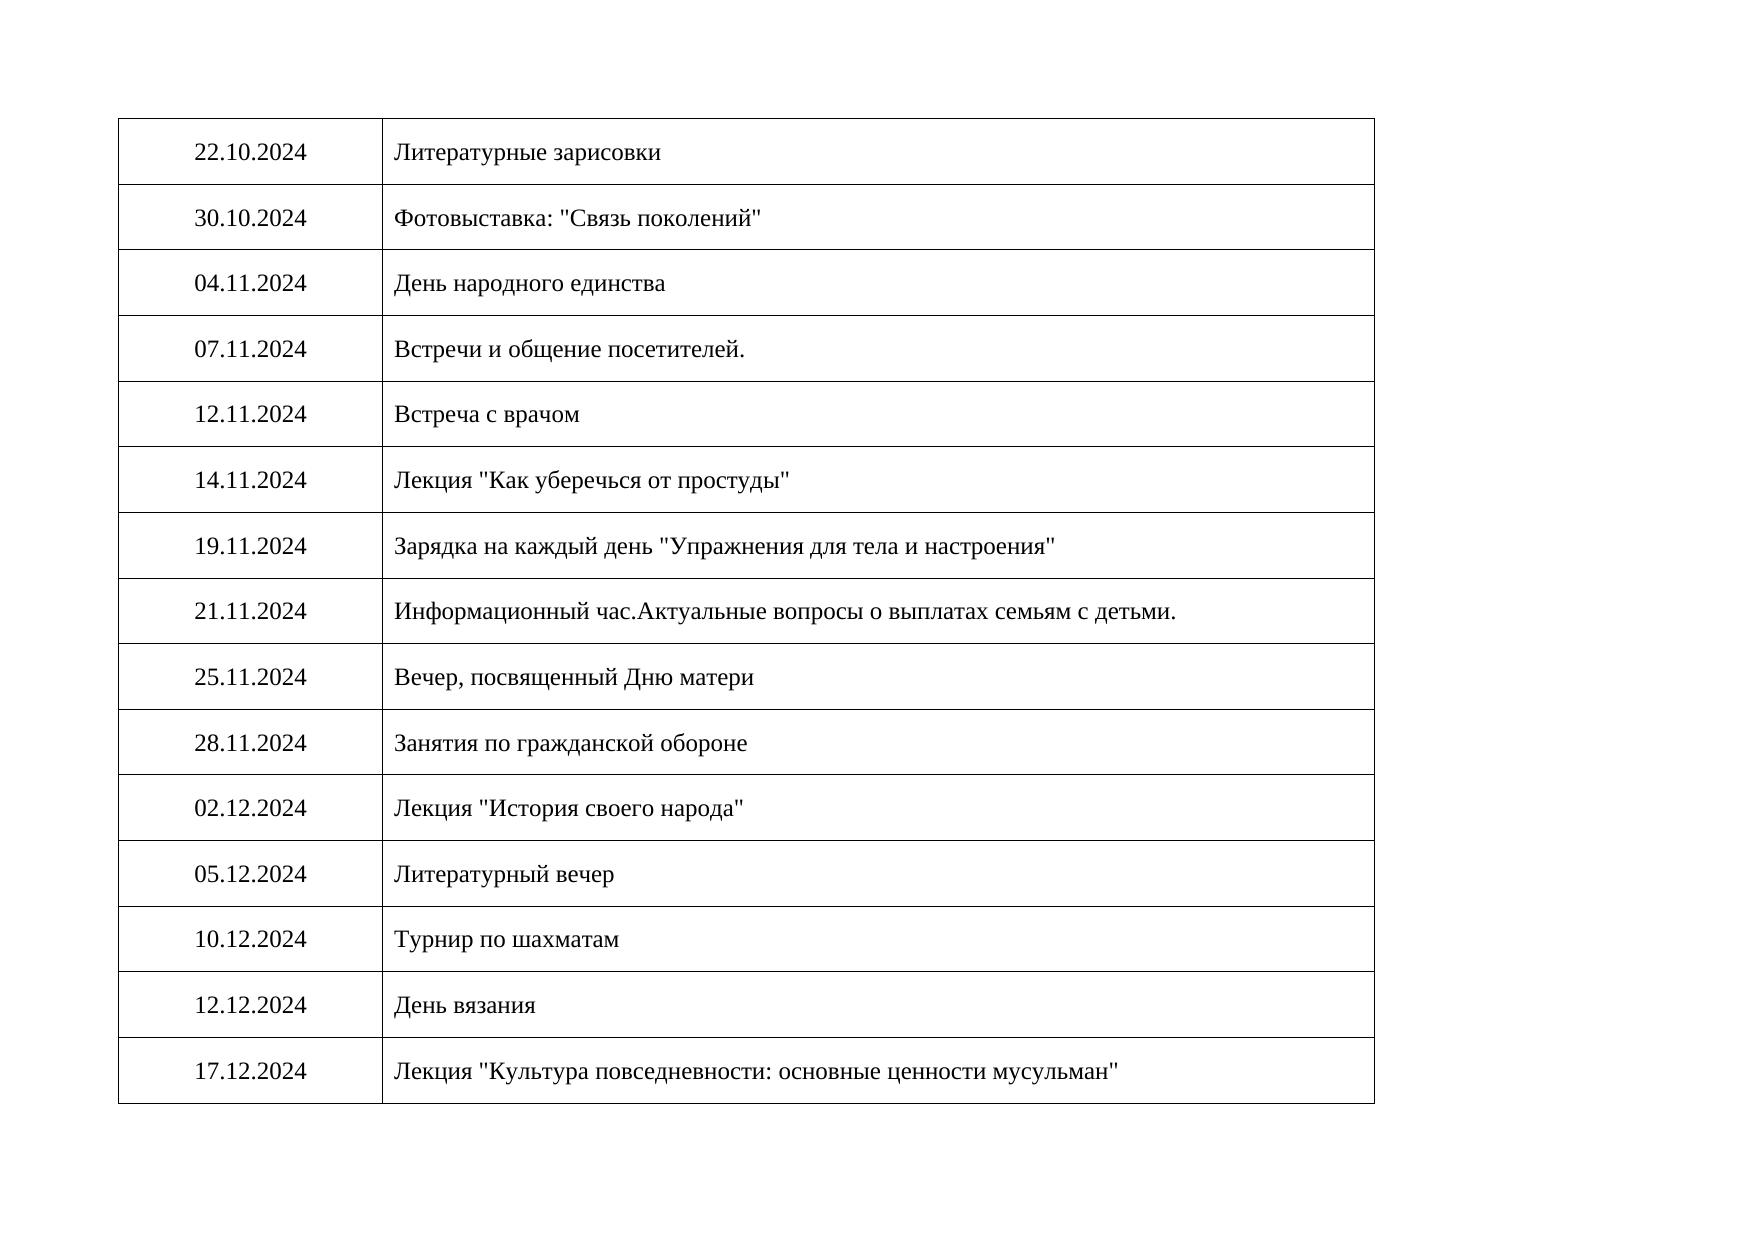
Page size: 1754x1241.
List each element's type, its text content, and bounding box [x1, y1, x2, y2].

table_cell 04.11.2024 [119, 250, 382, 315]
table_cell День вязания [383, 972, 1374, 1037]
table_cell 12.11.2024 [119, 382, 382, 446]
table_cell Лекция "История своего народа" [383, 775, 1374, 840]
table_cell 05.12.2024 [119, 841, 382, 906]
table_cell 22.10.2024 [119, 119, 382, 184]
table_cell Литературные зарисовки [383, 119, 1374, 184]
table_cell Турнир по шахматам [383, 907, 1374, 971]
table_cell Информационный час.Актуальные вопросы о выплатах семьям с детьми. [383, 579, 1374, 643]
table_cell Встречи и общение посетителей. [383, 316, 1374, 381]
table_cell Зарядка на каждый день "Упражнения для тела и настроения" [383, 513, 1374, 577]
table_cell Лекция "Культура повседневности: основные ценности мусульман" [383, 1038, 1374, 1102]
table_cell Фотовыставка: "Связь поколений" [383, 185, 1374, 249]
table_cell 25.11.2024 [119, 644, 382, 709]
table_cell 02.12.2024 [119, 775, 382, 840]
table_cell 30.10.2024 [119, 185, 382, 249]
table_cell Занятия по гражданской обороне [383, 710, 1374, 774]
table_cell 12.12.2024 [119, 972, 382, 1037]
table_cell 19.11.2024 [119, 513, 382, 577]
table_cell Встреча с врачом [383, 382, 1374, 446]
table_cell 10.12.2024 [119, 907, 382, 971]
table_cell 28.11.2024 [119, 710, 382, 774]
table_cell 17.12.2024 [119, 1038, 382, 1102]
table_cell Вечер, посвященный Дню матери [383, 644, 1374, 709]
table_cell 21.11.2024 [119, 579, 382, 643]
table_cell 14.11.2024 [119, 447, 382, 512]
table_cell Литературный вечер [383, 841, 1374, 906]
table_cell Лекция "Как уберечься от простуды" [383, 447, 1374, 512]
table_cell 07.11.2024 [119, 316, 382, 381]
table_cell День народного единства [383, 250, 1374, 315]
